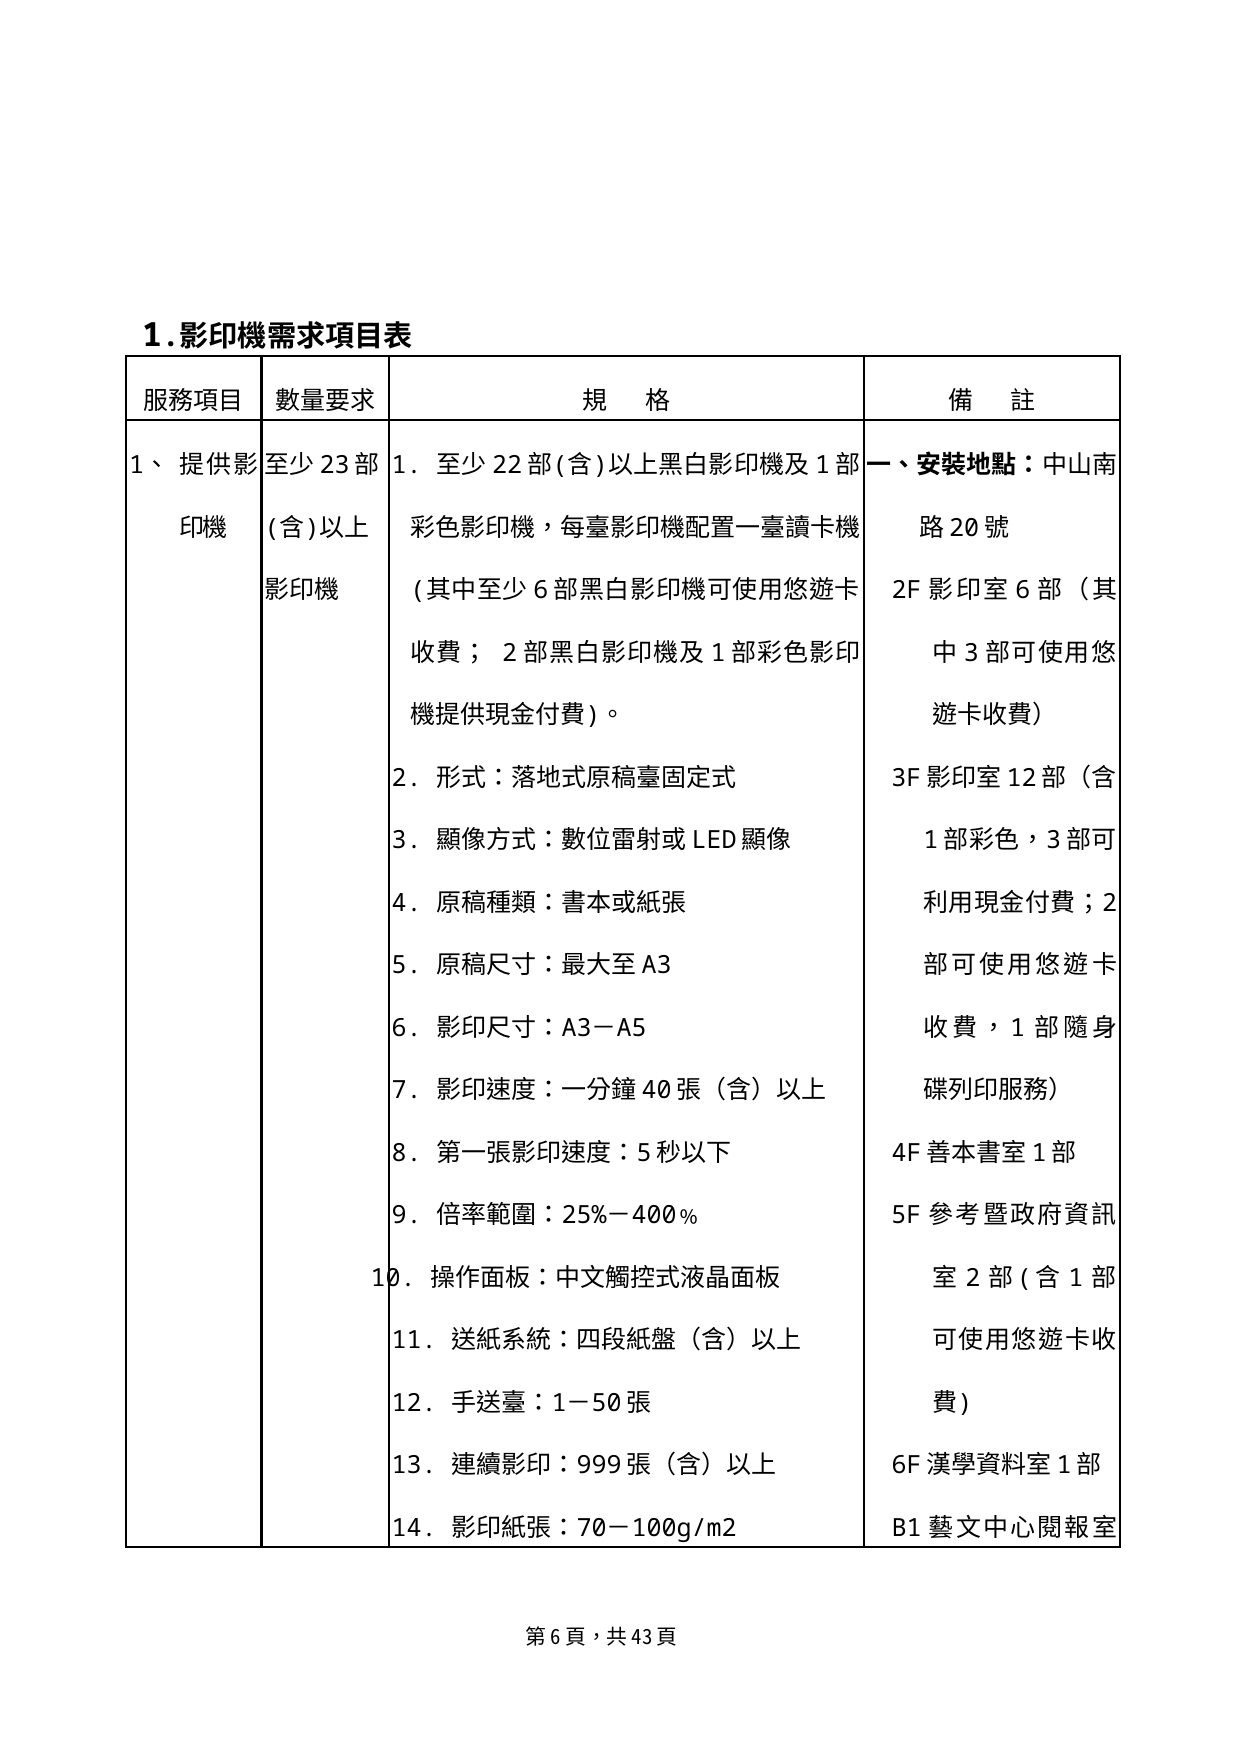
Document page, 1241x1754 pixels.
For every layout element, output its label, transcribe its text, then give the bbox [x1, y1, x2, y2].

table_cell 一、安裝地點：中山南路20號 2F影印室6部（其中3部可使用悠遊卡收費） 3F影印室12部（含1部彩色，3部可利用現金付費；2部可使用悠遊卡收費，1部隨身碟列印服務） 4F善本書室1部 5F參考暨政府資訊室2部(含1部可使用悠遊卡收費) 6F漢學資料室1部 B1藝文中心閱報室 [865, 421, 1119, 1546]
table_header 規 格 [390, 357, 863, 419]
table_header 數量要求 [263, 357, 388, 419]
table_cell 至少22部(含)以上黑白影印機及1部彩色影印機，每臺影印機配置一臺讀卡機(其中至少6部黑白影印機可使用悠遊卡收費； 2部黑白影印機及1部彩色影印機提供現金付費)。 形式：落地式原稿臺固定式 顯像方式：數位雷射或LED顯像 原稿種類：書本或紙張 原稿尺寸：最大至A3 影印尺寸：A3－A5 影印速度：一分鐘40張（含）以上 第一張影印速度：5秒以下 倍率範圍：25%－400﹪ 操作面板：中文觸控式液晶面板 送紙系統：四段紙盤（含）以上 手送臺：1－50張 連續影印：999張（含）以上 影印紙張：70－100g/m2 預熱時間：30秒（含）內 耗電量：1.7 KW（含）以下 電壓：110 V 可提供雙面影印 [390, 421, 863, 1546]
table_header 備 註 [865, 357, 1119, 419]
table_cell 至少23部(含)以上影印機 [263, 421, 388, 1546]
table_cell 提供影印機 [127, 421, 260, 1546]
text 1.影印機需求項目表 [142, 292, 1098, 354]
table_header 服務項目 [127, 357, 260, 419]
